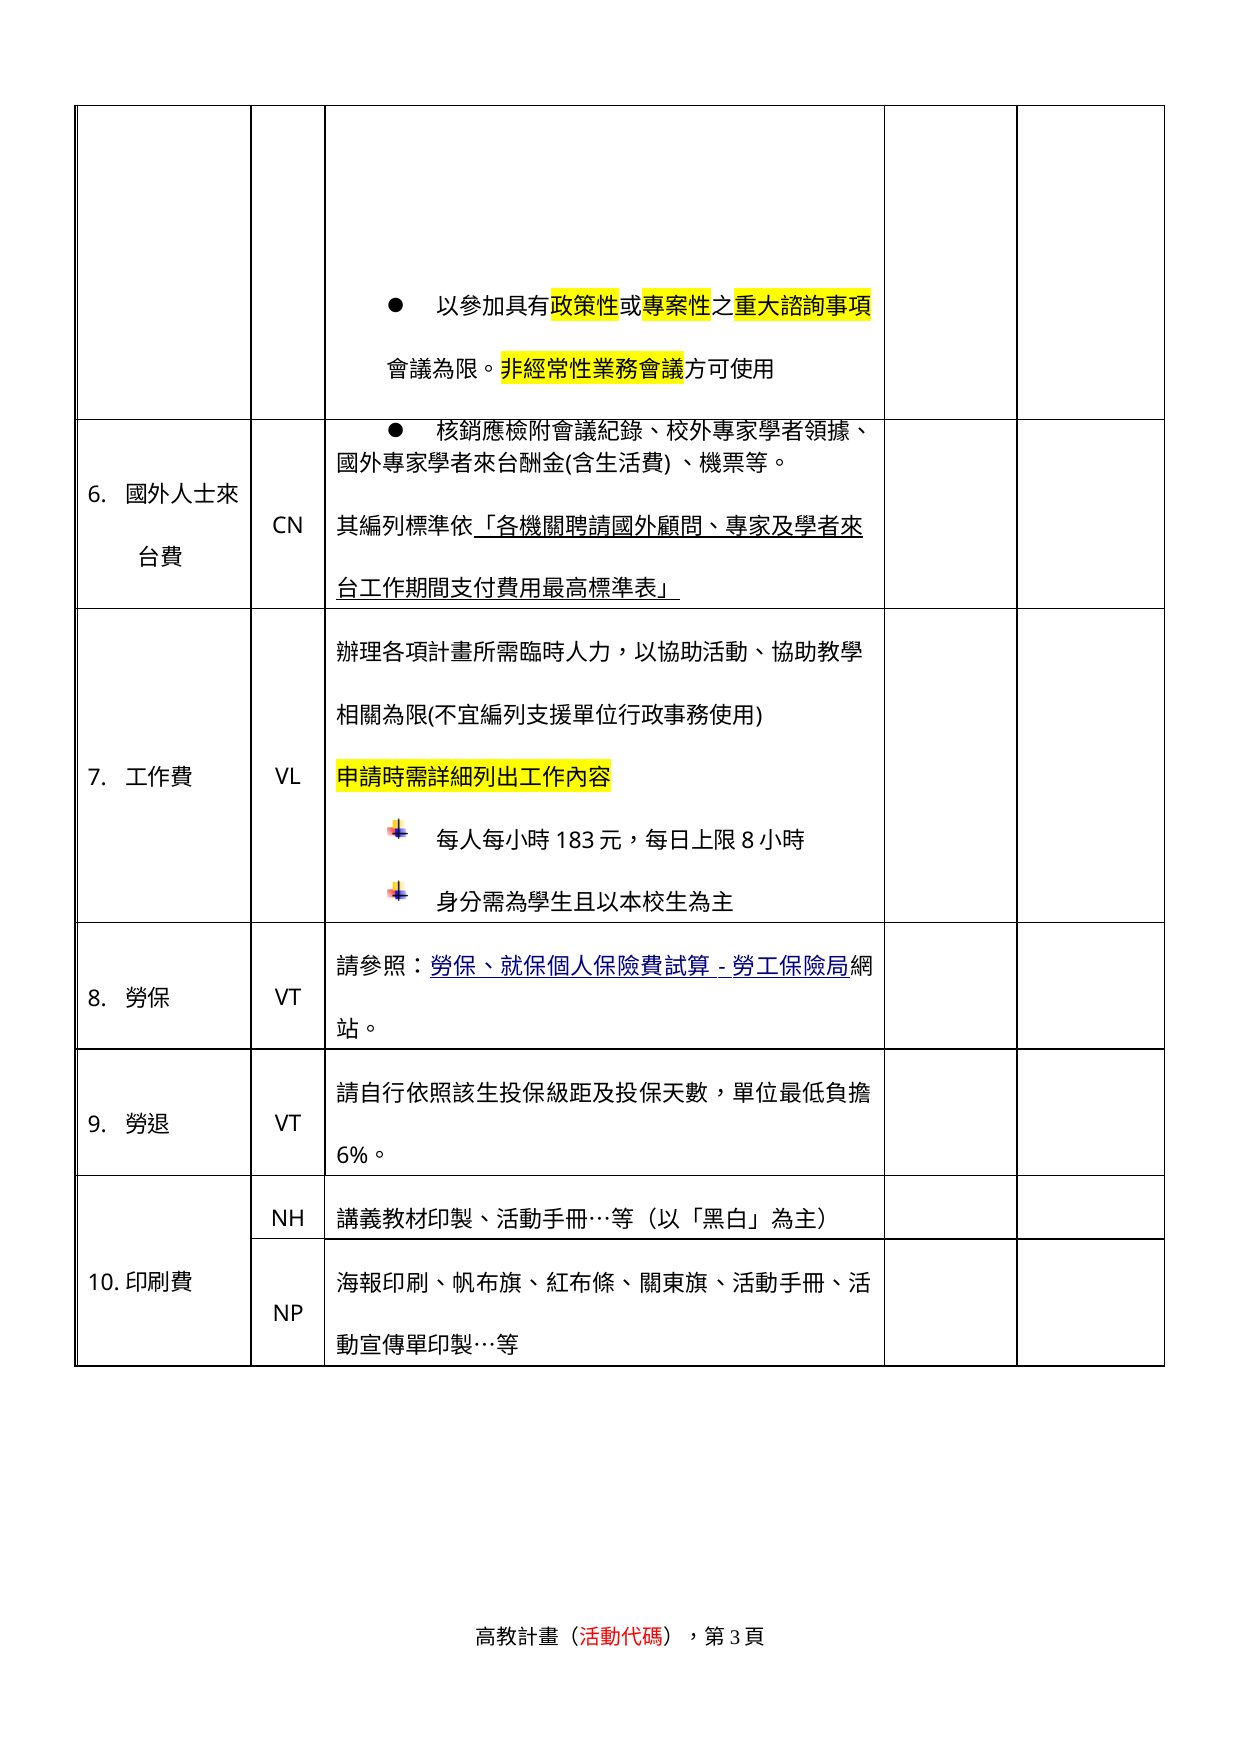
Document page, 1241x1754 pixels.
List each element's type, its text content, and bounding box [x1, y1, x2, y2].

table_cell NH [252, 1176, 324, 1238]
table_cell 海報印刷、帆布旗、紅布條、關東旗、活動手冊、活動宣傳單印製…等 [325, 1240, 884, 1365]
table_cell [1018, 923, 1164, 1048]
table_cell 工作費 [78, 609, 250, 922]
table_cell [1018, 420, 1164, 608]
table_cell [252, 106, 324, 418]
table_cell [1018, 106, 1164, 418]
table_cell [885, 923, 1016, 1048]
table_cell [1018, 1176, 1164, 1238]
table_cell [1018, 1050, 1164, 1175]
table_cell [1018, 1240, 1164, 1365]
table_cell [885, 1176, 1016, 1238]
table_cell 印刷費 [78, 1176, 250, 1365]
table_cell NP [252, 1239, 324, 1365]
table_cell (校內人員不得編列) 規定詳見中央政府各機關學校出席費及稿費支給要點 以參加具有政策性或專案性之重大諮詢事項會議為限。非經常性業務會議方可使用 核銷應檢附會議紀錄、校外專家學者領據、簽到表 需有「出席」之事實每人每場次上限2500元 [326, 106, 884, 418]
table_cell 勞退 [78, 1050, 250, 1175]
table_cell 勞保 [78, 923, 250, 1048]
table_cell 國外專家學者來台酬金(含生活費) 、機票等。 其編列標準依「各機關聘請國外顧問、專家及學者來台工作期間支付費用最高標準表」 [326, 420, 884, 608]
table_cell [885, 420, 1016, 608]
table_cell 講義教材印製、活動手冊…等（以「黑白」為主） [325, 1176, 884, 1238]
table_cell 國外人士來台費 [78, 420, 250, 608]
table_cell [885, 1050, 1016, 1175]
table_cell 請參照：勞保、就保個人保險費試算 - 勞工保險局網站。 [326, 923, 884, 1048]
table_cell CN [252, 420, 324, 608]
table_cell [78, 106, 250, 418]
table_cell [885, 609, 1016, 922]
table_cell [885, 106, 1016, 418]
table_cell 請自行依照該生投保級距及投保天數，單位最低負擔6%。 [326, 1050, 884, 1175]
table_cell VL [252, 609, 324, 922]
table_cell [1018, 609, 1164, 922]
table_cell VT [252, 923, 324, 1048]
table_cell [885, 1240, 1016, 1365]
table_cell VT [252, 1050, 324, 1175]
table_cell 辦理各項計畫所需臨時人力，以協助活動、協助教學相關為限(不宜編列支援單位行政事務使用) 申請時需詳細列出工作內容 每人每小時183元，每日上限8小時 身分需為學生且以本校生為主 [326, 609, 884, 922]
